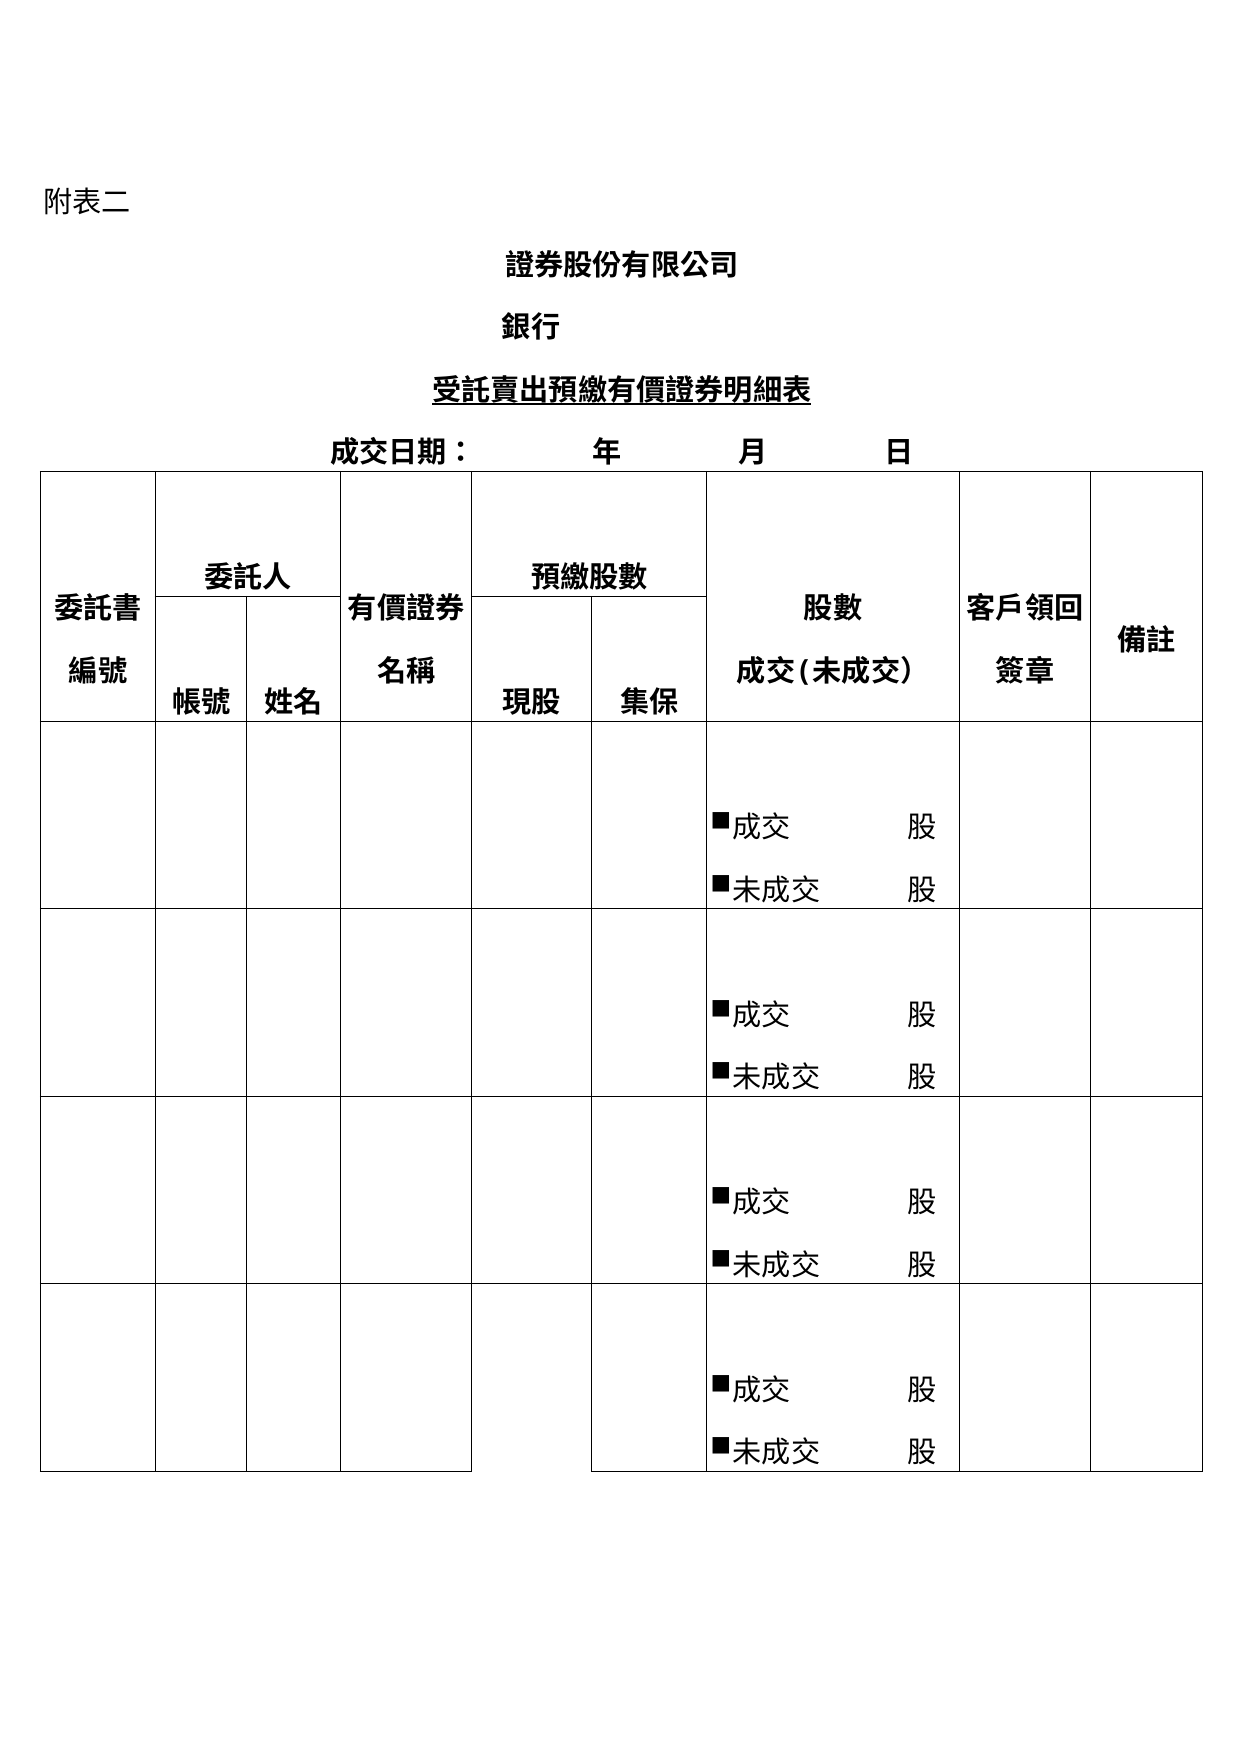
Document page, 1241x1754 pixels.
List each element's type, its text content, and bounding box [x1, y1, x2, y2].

table_cell [156, 909, 246, 1096]
table_cell [592, 722, 706, 908]
table_cell 證券股份有限公司 [40, 221, 1203, 283]
table_cell 成交 股 未成交 股 [707, 1284, 959, 1471]
table_cell 成交日期： 年 月 日 [40, 408, 1203, 471]
table_cell 現股 [472, 597, 591, 721]
table_cell 成交 股 未成交 股 [707, 1097, 959, 1283]
table_cell [472, 1097, 591, 1283]
table_cell 股數 成交(未成交） [707, 472, 959, 721]
table_cell 成交 股 未成交 股 [707, 722, 959, 908]
table_cell 成交 股 未成交 股 [707, 909, 959, 1096]
table_cell [960, 1097, 1090, 1283]
table_cell 客戶領回簽章 [960, 472, 1090, 721]
table_cell [156, 1284, 246, 1471]
table_cell 姓名 [247, 597, 340, 721]
table_cell [1091, 909, 1202, 1096]
table_cell 委託人 [156, 472, 340, 596]
table_cell 備註 [1091, 472, 1202, 721]
table_cell 帳號 [156, 597, 246, 721]
table_cell 預繳股數 [472, 472, 706, 596]
table_cell [41, 722, 155, 908]
table_cell [341, 722, 471, 908]
table_cell [592, 909, 706, 1096]
table_cell [472, 909, 591, 1096]
table_cell [341, 1097, 471, 1283]
table_cell [592, 1097, 706, 1283]
table_cell [156, 722, 246, 908]
table_cell [41, 909, 155, 1096]
table_cell [156, 1097, 246, 1283]
table_cell 集保 [592, 597, 706, 721]
table_cell [1091, 1284, 1202, 1471]
table_cell [960, 722, 1090, 908]
table_cell [341, 1284, 471, 1471]
table_cell [41, 1097, 155, 1283]
table_header 附表二 [40, 158, 1203, 221]
table_cell [472, 1284, 591, 1471]
table_cell [592, 1284, 706, 1471]
table_cell [960, 909, 1090, 1096]
table_cell [341, 909, 471, 1096]
table_cell 委託書 編號 [41, 472, 155, 721]
table_cell [247, 1284, 340, 1471]
table_cell [1091, 722, 1202, 908]
table_cell 有價證券 名稱 [341, 472, 471, 721]
table_cell [41, 1284, 155, 1471]
table_cell [247, 909, 340, 1096]
table_cell [247, 722, 340, 908]
table_cell [960, 1284, 1090, 1471]
table_cell [247, 1097, 340, 1283]
table_cell 受託賣出預繳有價證券明細表 [40, 346, 1203, 408]
table_cell [472, 722, 591, 908]
table_cell 銀行 [40, 283, 1203, 346]
table_cell [1091, 1097, 1202, 1283]
